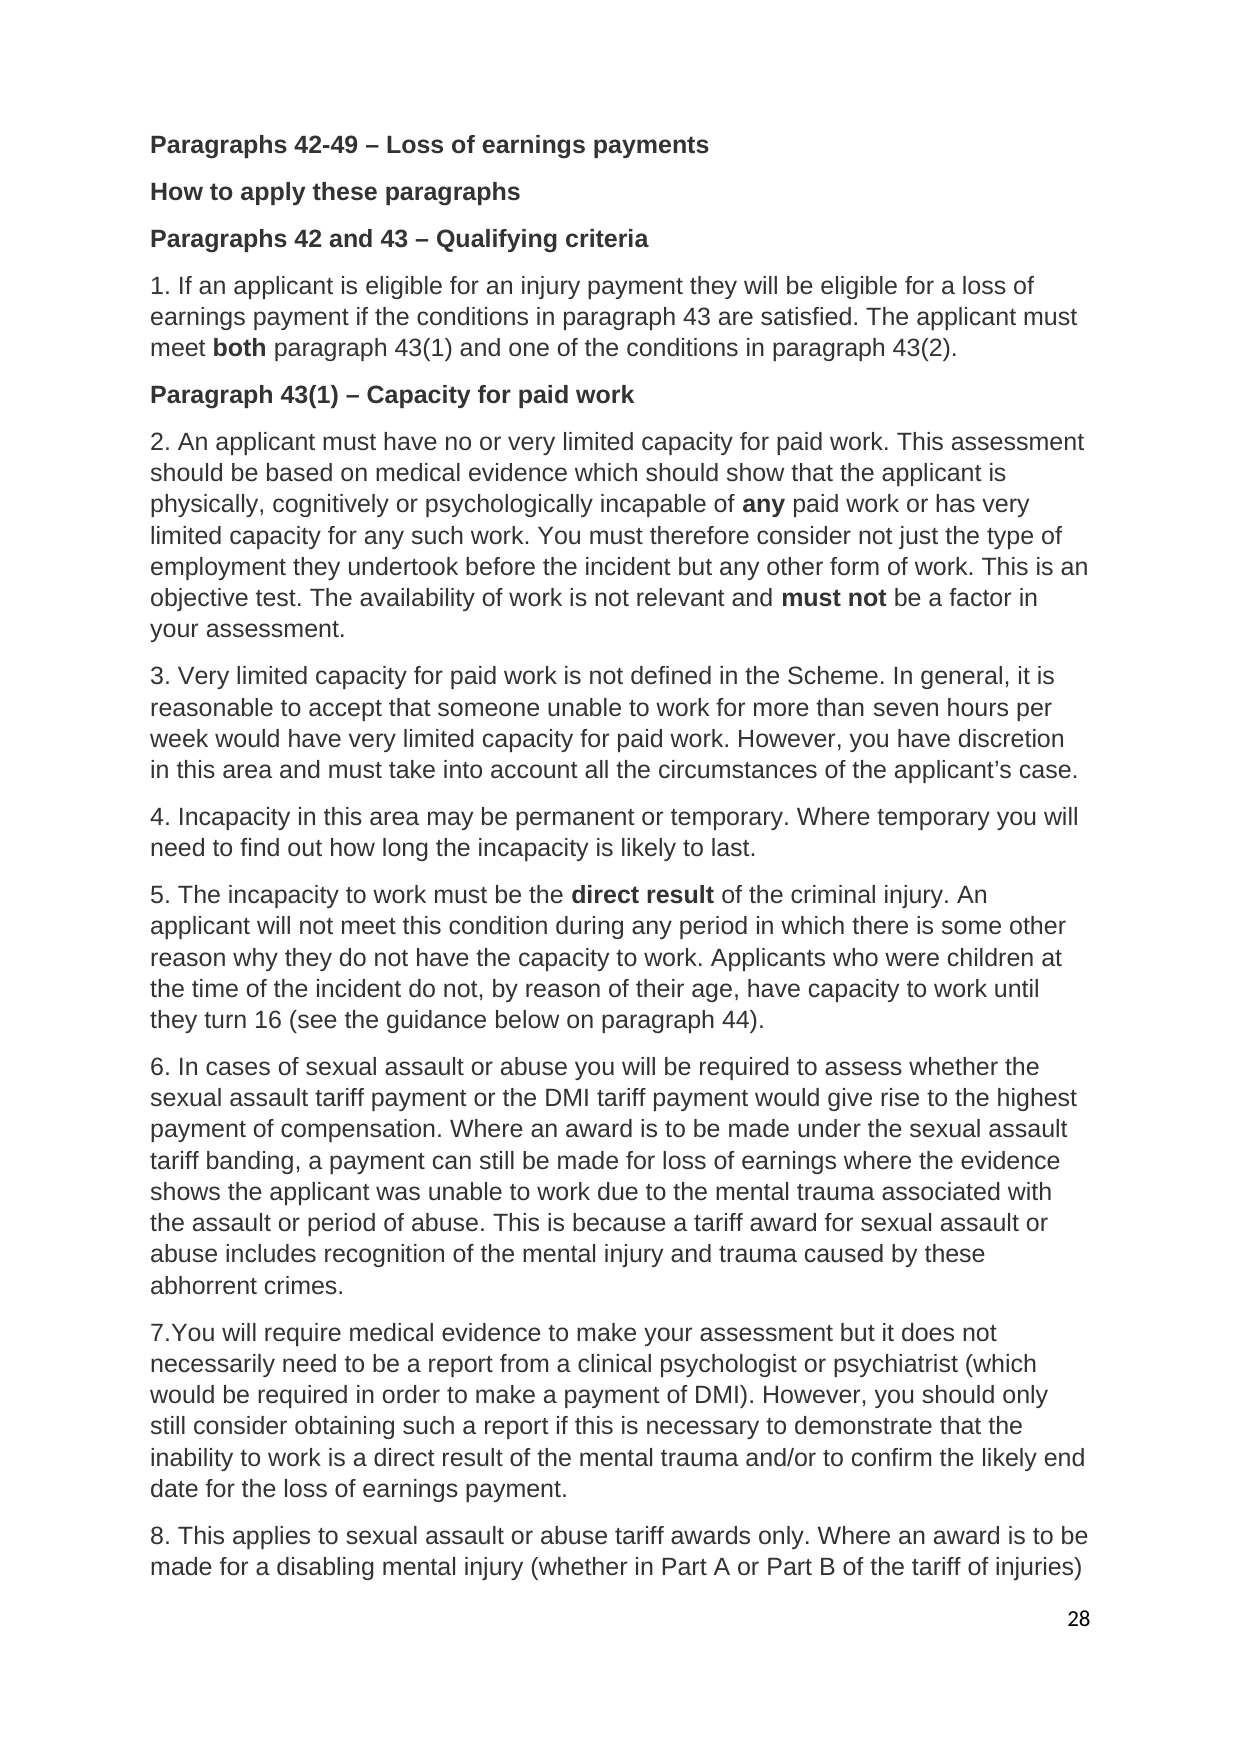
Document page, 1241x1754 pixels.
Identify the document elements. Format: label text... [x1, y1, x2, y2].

text 2. An applicant must have no or very limited capacity for paid work. This assessment should be based on medical evidence which should show that the applicant is physically, cognitively or psychologically incapable of any paid work or has very limited capacity for any such work. You must therefore consider not just the type of employment they undertook before the incident but any other form of work. This is an objective test. The availability of work is not relevant and must not be a factor in your assessment. [150, 424, 1090, 643]
text 4. Incapacity in this area may be permanent or temporary. Where temporary you will need to find out how long the incapacity is likely to last. [150, 799, 1090, 862]
text Paragraphs 42 and 43 – Qualifying criteria [150, 221, 1090, 253]
text 7.You will require medical evidence to make your assessment but it does not necessarily need to be a report from a clinical psychologist or psychiatrist (which would be required in order to make a payment of DMI). However, you should only still consider obtaining such a report if this is necessary to demonstrate that the inability to work is a direct result of the mental trauma and/or to confirm the likely end date for the loss of earnings payment. [150, 1315, 1090, 1503]
text Paragraphs 42-49 – Loss of earnings payments [150, 128, 1090, 159]
text Paragraph 43(1) – Capacity for paid work [150, 378, 1090, 409]
text 1. If an applicant is eligible for an injury payment they will be eligible for a loss of earnings payment if the conditions in paragraph 43 are satisfied. The applicant must meet both paragraph 43(1) and one of the conditions in paragraph 43(2). [150, 268, 1090, 362]
text 3. Very limited capacity for paid work is not defined in the Scheme. In general, it is reasonable to accept that someone unable to work for more than seven hours per week would have very limited capacity for paid work. However, you have discretion in this area and must take into account all the circumstances of the applicant’s case. [150, 659, 1090, 784]
text 6. In cases of sexual assault or abuse you will be required to assess whether the sexual assault tariff payment or the DMI tariff payment would give rise to the highest payment of compensation. Where an award is to be made under the sexual assault tariff banding, a payment can still be made for loss of earnings where the evidence shows the applicant was unable to work due to the mental trauma associated with the assault or period of abuse. This is because a tariff award for sexual assault or abuse includes recognition of the mental injury and trauma caused by these abhorrent crimes. [150, 1049, 1090, 1299]
text How to apply these paragraphs [150, 174, 1090, 206]
text 8. This applies to sexual assault or abuse tariff awards only. Where an award is to be made for a disabling mental injury (whether in Part A or Part B of the tariff of injuries) [150, 1518, 1090, 1581]
text 5. The incapacity to work must be the direct result of the criminal injury. An applicant will not meet this condition during any period in which there is some other reason why they do not have the capacity to work. Applicants who were children at the time of the incident do not, by reason of their age, have capacity to work until they turn 16 (see the guidance below on paragraph 44). [150, 878, 1090, 1034]
